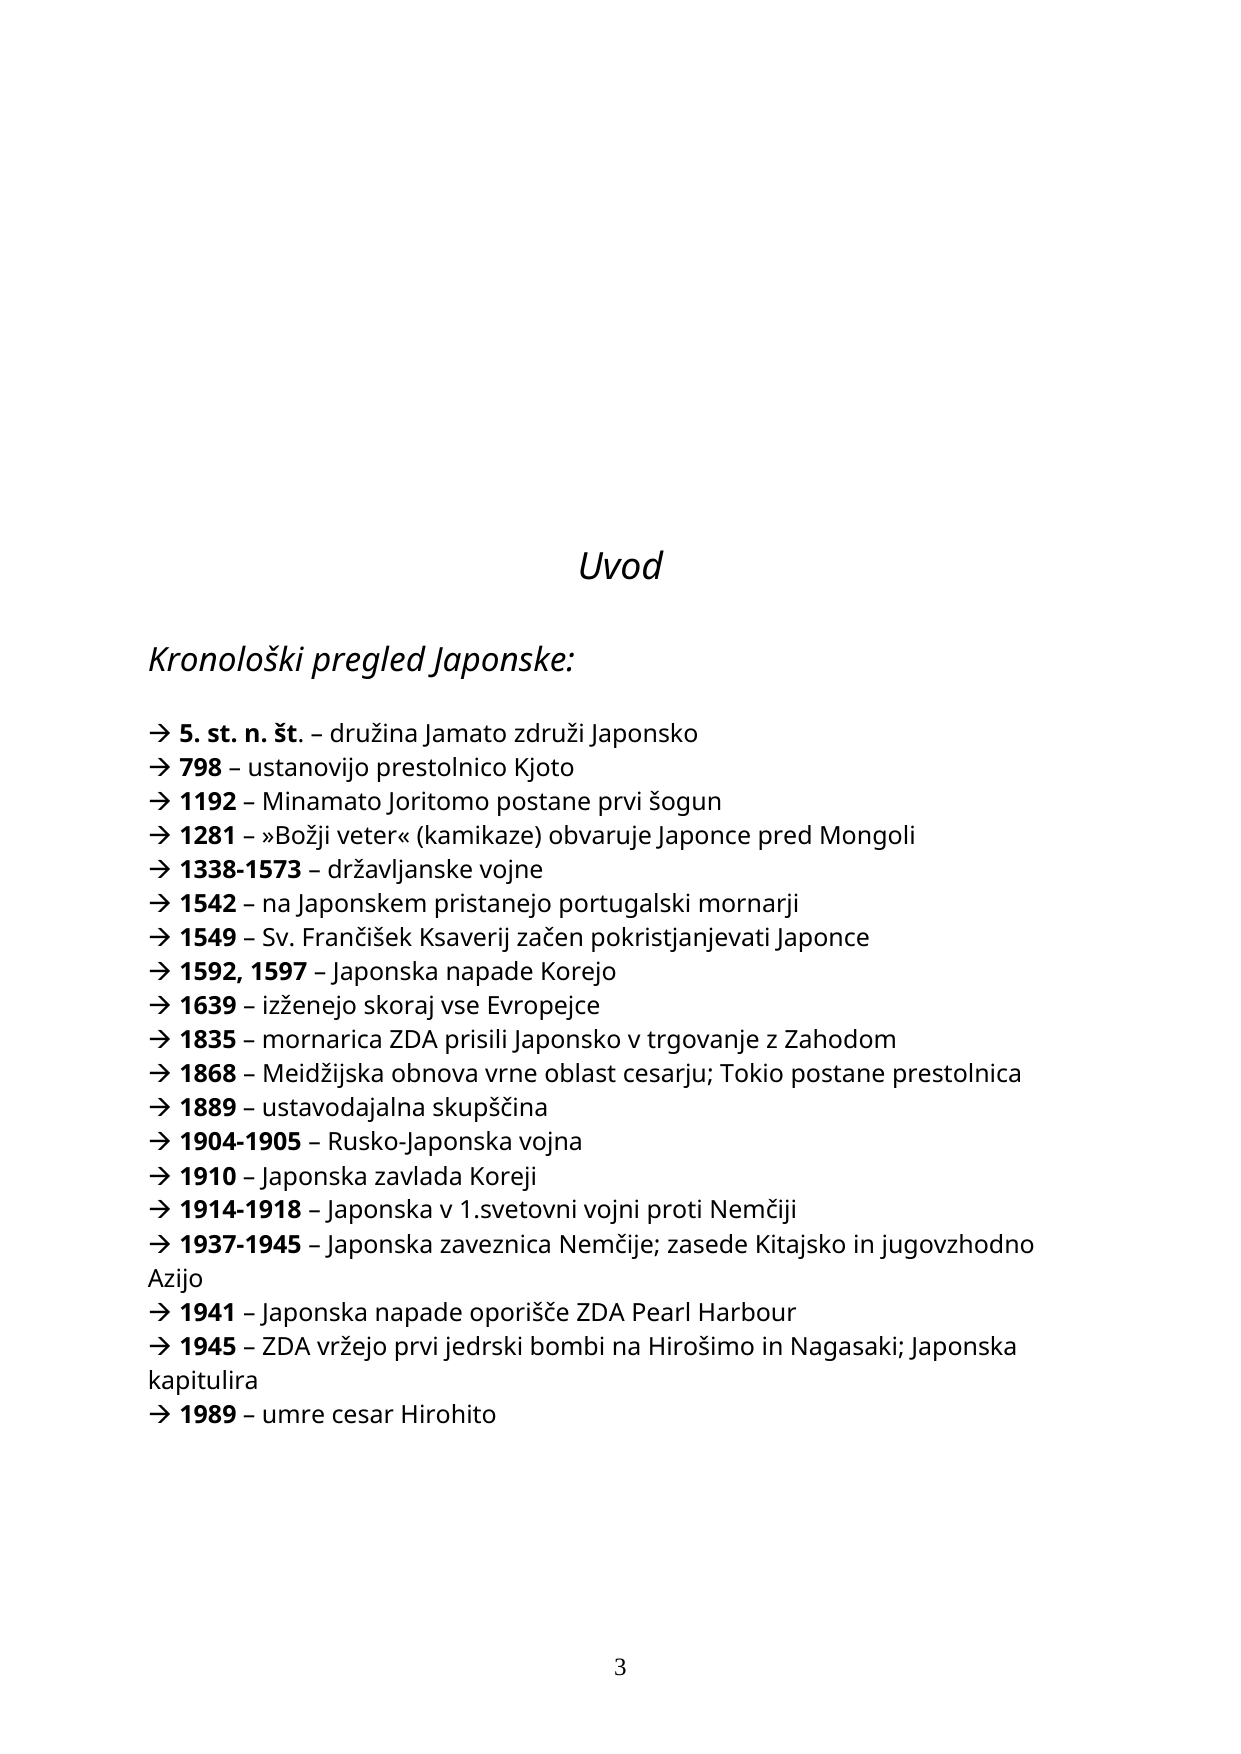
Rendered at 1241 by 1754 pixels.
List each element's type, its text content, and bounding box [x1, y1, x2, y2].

text  1910 – Japonska zavlada Koreji [148, 1158, 1093, 1192]
text  1989 – umre cesar Hirohito [148, 1397, 1093, 1431]
text Kronološki pregled Japonske: [148, 636, 1093, 681]
text  1914-1918 – Japonska v 1.svetovni vojni proti Nemčiji [148, 1192, 1093, 1226]
text  1592, 1597 – Japonska napade Korejo [148, 954, 1093, 988]
text  1945 – ZDA vržejo prvi jedrski bombi na Hirošimo in Nagasaki; Japonska kapitulira [148, 1328, 1093, 1397]
text  1937-1945 – Japonska zaveznica Nemčije; zasede Kitajsko in jugovzhodno Azijo [148, 1226, 1093, 1294]
text  1868 – Meidžijska obnova vrne oblast cesarju; Tokio postane prestolnica [148, 1056, 1093, 1090]
text  5. st. n. št. – družina Jamato združi Japonsko [148, 715, 1093, 749]
text Uvod [148, 539, 1093, 590]
text  1281 – »Božji veter« (kamikaze) obvaruje Japonce pred Mongoli [148, 817, 1093, 852]
text  1889 – ustavodajalna skupščina [148, 1090, 1093, 1124]
text  1549 – Sv. Frančišek Ksaverij začen pokristjanjevati Japonce [148, 920, 1093, 954]
text  1639 – izženejo skoraj vse Evropejce [148, 988, 1093, 1022]
text  1904-1905 – Rusko-Japonska vojna [148, 1124, 1093, 1158]
text  798 – ustanovijo prestolnico Kjoto [148, 749, 1093, 783]
text  1338-1573 – državljanske vojne [148, 852, 1093, 886]
text  1192 – Minamato Joritomo postane prvi šogun [148, 783, 1093, 817]
text  1542 – na Japonskem pristanejo portugalski mornarji [148, 886, 1093, 920]
text  1941 – Japonska napade oporišče ZDA Pearl Harbour [148, 1294, 1093, 1328]
text  1835 – mornarica ZDA prisili Japonsko v trgovanje z Zahodom [148, 1022, 1093, 1056]
